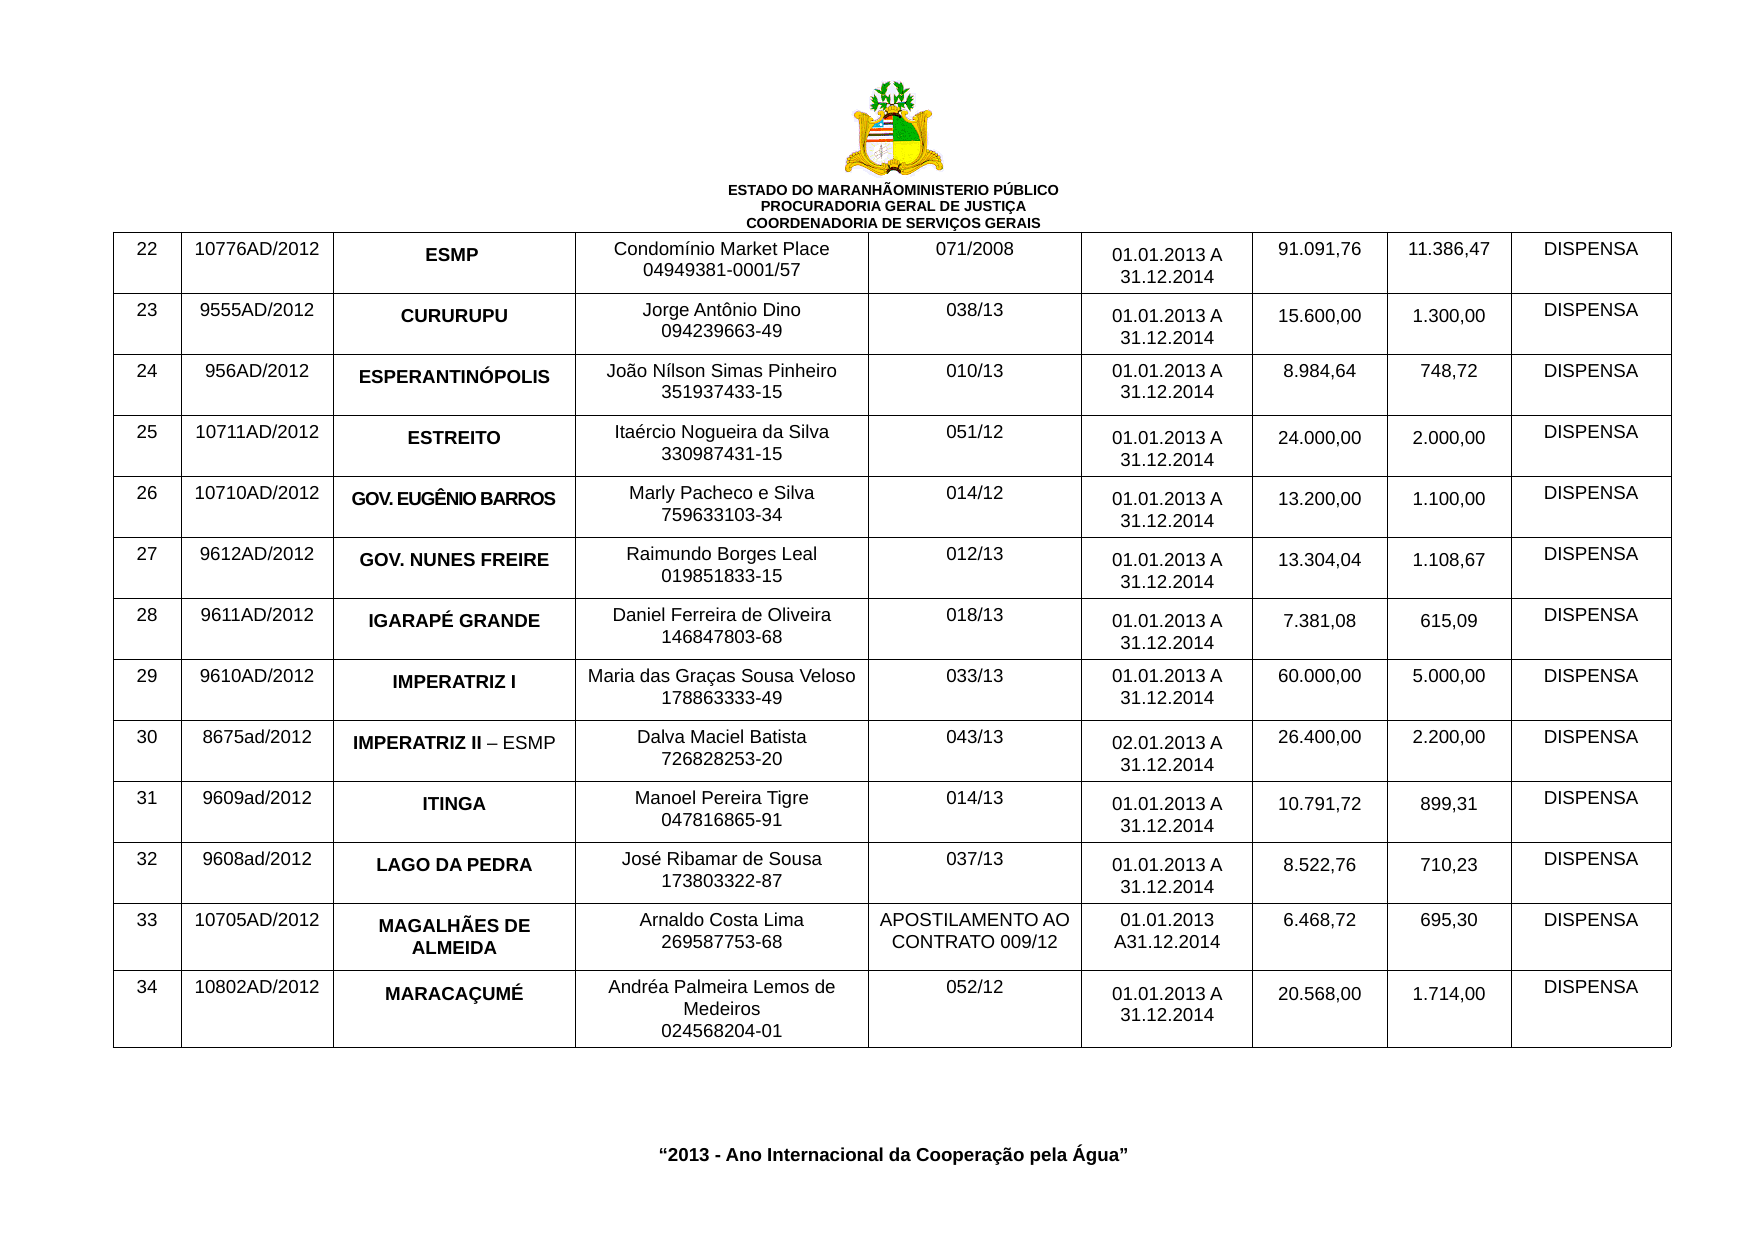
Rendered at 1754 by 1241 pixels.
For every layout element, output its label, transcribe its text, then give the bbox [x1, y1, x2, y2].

table_cell ESPERANTINÓPOLIS [334, 355, 575, 415]
table_cell 01.01.2013 A 31.12.2014 [1082, 660, 1252, 720]
table_cell 30 [114, 721, 181, 781]
table_cell DISPENSA [1512, 477, 1671, 537]
table_cell 8675ad/2012 [182, 721, 333, 781]
table_cell IMPERATRIZ I [334, 660, 575, 720]
table_cell 043/13 [869, 721, 1081, 781]
table_cell DISPENSA [1512, 721, 1671, 781]
table_cell GOV. EUGÊNIO BARROS [334, 477, 575, 537]
table_cell João Nílson Simas Pinheiro 351937433-15 [576, 355, 868, 415]
table_cell IGARAPÉ GRANDE [334, 599, 575, 659]
table_cell 01.01.2013 A 31.12.2014 [1082, 971, 1252, 1047]
table_cell 11.386,47 [1388, 233, 1511, 293]
table_cell Daniel Ferreira de Oliveira 146847803-68 [576, 599, 868, 659]
table_cell 018/13 [869, 599, 1081, 659]
table_cell 24.000,00 [1253, 416, 1387, 476]
table_cell 29 [114, 660, 181, 720]
table_cell 01.01.2013 A 31.12.2014 [1082, 843, 1252, 903]
table_cell 60.000,00 [1253, 660, 1387, 720]
table_cell 1.108,67 [1388, 538, 1511, 598]
table_cell 22 [114, 233, 181, 293]
table_cell 10705AD/2012 [182, 904, 333, 970]
table_cell 27 [114, 538, 181, 598]
table_cell 2.000,00 [1388, 416, 1511, 476]
table_cell 9612AD/2012 [182, 538, 333, 598]
table_cell 9610AD/2012 [182, 660, 333, 720]
table_cell 8.984,64 [1253, 355, 1387, 415]
table_cell DISPENSA [1512, 416, 1671, 476]
table_cell MARACAÇUMÉ [334, 971, 575, 1047]
table_cell 033/13 [869, 660, 1081, 720]
table_cell 13.304,04 [1253, 538, 1387, 598]
table_cell DISPENSA [1512, 538, 1671, 598]
table_cell 01.01.2013 A31.12.2014 [1082, 904, 1252, 970]
table_cell GOV. NUNES FREIRE [334, 538, 575, 598]
table_cell 34 [114, 971, 181, 1047]
table_cell 01.01.2013 A 31.12.2014 [1082, 294, 1252, 354]
table_cell DISPENSA [1512, 294, 1671, 354]
table_cell 071/2008 [869, 233, 1081, 293]
table_cell 01.01.2013 A 31.12.2014 [1082, 355, 1252, 415]
table_cell 01.01.2013 A 31.12.2014 [1082, 477, 1252, 537]
table_cell 956AD/2012 [182, 355, 333, 415]
table_cell 28 [114, 599, 181, 659]
table_cell ITINGA [334, 782, 575, 842]
table_cell LAGO DA PEDRA [334, 843, 575, 903]
table_cell Arnaldo Costa Lima 269587753-68 [576, 904, 868, 970]
table_cell 20.568,00 [1253, 971, 1387, 1047]
table_cell Maria das Graças Sousa Veloso 178863333-49 [576, 660, 868, 720]
table_cell 26 [114, 477, 181, 537]
table_cell 10.791,72 [1253, 782, 1387, 842]
table_cell Jorge Antônio Dino 094239663-49 [576, 294, 868, 354]
table_cell 052/12 [869, 971, 1081, 1047]
table_cell 5.000,00 [1388, 660, 1511, 720]
table_cell ESMP [334, 233, 575, 293]
table_cell DISPENSA [1512, 843, 1671, 903]
table_cell 615,09 [1388, 599, 1511, 659]
table_cell 014/12 [869, 477, 1081, 537]
table_cell 10710AD/2012 [182, 477, 333, 537]
picture [839, 75, 948, 182]
table_cell 2.200,00 [1388, 721, 1511, 781]
table_cell 91.091,76 [1253, 233, 1387, 293]
table_cell Dalva Maciel Batista 726828253-20 [576, 721, 868, 781]
table_cell 13.200,00 [1253, 477, 1387, 537]
table_cell Raimundo Borges Leal 019851833-15 [576, 538, 868, 598]
table_cell 9611AD/2012 [182, 599, 333, 659]
table_cell DISPENSA [1512, 660, 1671, 720]
table_cell 01.01.2013 A 31.12.2014 [1082, 416, 1252, 476]
table_cell Marly Pacheco e Silva 759633103-34 [576, 477, 868, 537]
table_cell 10776AD/2012 [182, 233, 333, 293]
table_cell DISPENSA [1512, 904, 1671, 970]
table_cell 31 [114, 782, 181, 842]
table_cell CURURUPU [334, 294, 575, 354]
table_cell 9608ad/2012 [182, 843, 333, 903]
table_cell Andréa Palmeira Lemos de Medeiros 024568204-01 [576, 971, 868, 1047]
table_cell 01.01.2013 A 31.12.2014 [1082, 782, 1252, 842]
table_cell 9555AD/2012 [182, 294, 333, 354]
table_cell 10711AD/2012 [182, 416, 333, 476]
table_cell 01.01.2013 A 31.12.2014 [1082, 599, 1252, 659]
table_cell 01.01.2013 A 31.12.2014 [1082, 538, 1252, 598]
table_cell 6.468,72 [1253, 904, 1387, 970]
table_cell 01.01.2013 A 31.12.2014 [1082, 233, 1252, 293]
table_cell 1.300,00 [1388, 294, 1511, 354]
table_cell DISPENSA [1512, 355, 1671, 415]
table_cell IMPERATRIZ II – ESMP [334, 721, 575, 781]
table_cell 33 [114, 904, 181, 970]
table_cell 26.400,00 [1253, 721, 1387, 781]
table_cell Condomínio Market Place 04949381-0001/57 [576, 233, 868, 293]
table_cell APOSTILAMENTO AO CONTRATO 009/12 [869, 904, 1081, 970]
table_cell 1.714,00 [1388, 971, 1511, 1047]
table_cell Manoel Pereira Tigre 047816865-91 [576, 782, 868, 842]
table_cell DISPENSA [1512, 233, 1671, 293]
table_cell MAGALHÃES DE ALMEIDA [334, 904, 575, 970]
table_cell 10802AD/2012 [182, 971, 333, 1047]
table_cell DISPENSA [1512, 782, 1671, 842]
table_cell 9609ad/2012 [182, 782, 333, 842]
table_cell DISPENSA [1512, 599, 1671, 659]
table_cell 7.381,08 [1253, 599, 1387, 659]
table_cell 25 [114, 416, 181, 476]
table_cell DISPENSA [1512, 971, 1671, 1047]
table_cell 23 [114, 294, 181, 354]
table_cell 010/13 [869, 355, 1081, 415]
table_cell 1.100,00 [1388, 477, 1511, 537]
table_cell 8.522,76 [1253, 843, 1387, 903]
table_cell 15.600,00 [1253, 294, 1387, 354]
table_cell Itaércio Nogueira da Silva 330987431-15 [576, 416, 868, 476]
table_cell 748,72 [1388, 355, 1511, 415]
table_cell 24 [114, 355, 181, 415]
table_cell ESTREITO [334, 416, 575, 476]
table_cell 038/13 [869, 294, 1081, 354]
table_cell 02.01.2013 A 31.12.2014 [1082, 721, 1252, 781]
table_cell 037/13 [869, 843, 1081, 903]
table_cell 014/13 [869, 782, 1081, 842]
table_cell 710,23 [1388, 843, 1511, 903]
table_cell José Ribamar de Sousa 173803322-87 [576, 843, 868, 903]
table_cell 051/12 [869, 416, 1081, 476]
table_cell 695,30 [1388, 904, 1511, 970]
table_cell 899,31 [1388, 782, 1511, 842]
table_cell 012/13 [869, 538, 1081, 598]
table_cell 32 [114, 843, 181, 903]
